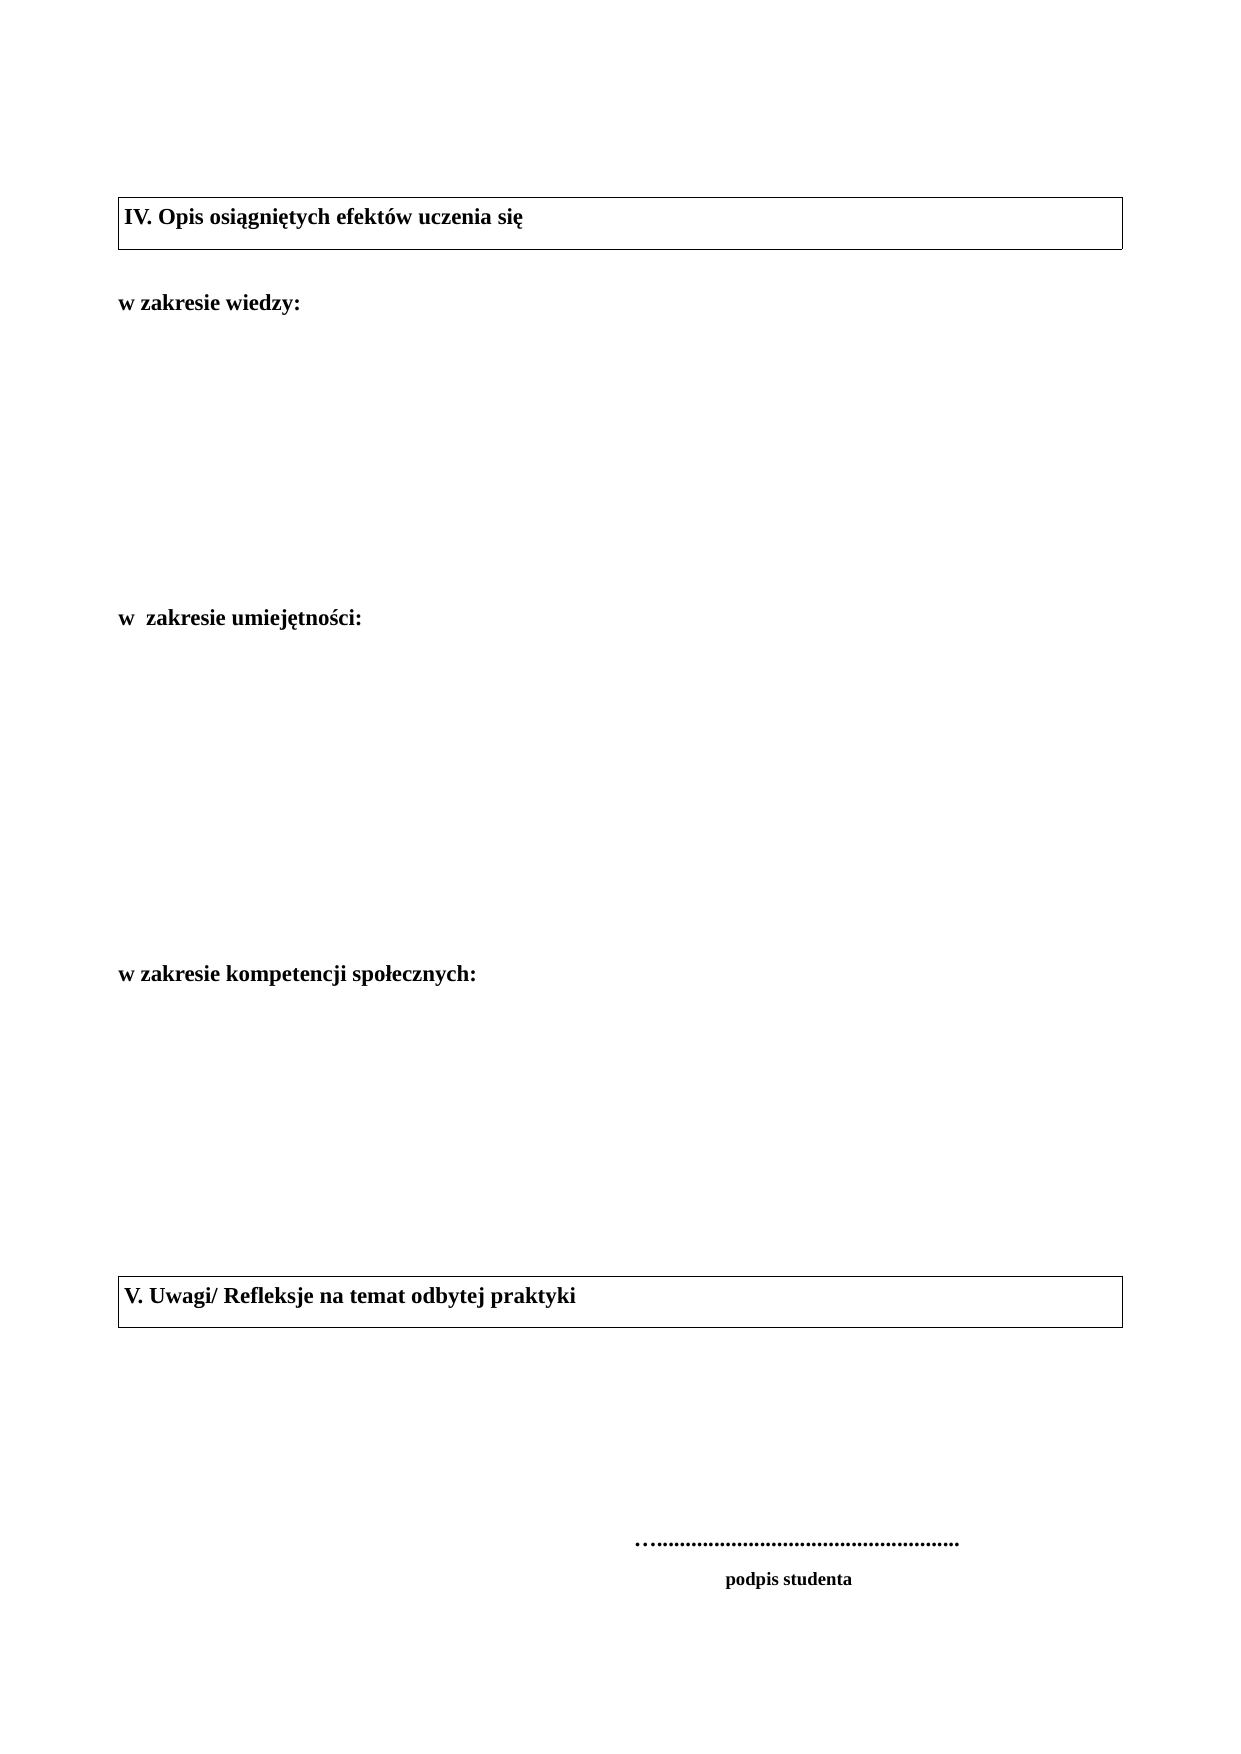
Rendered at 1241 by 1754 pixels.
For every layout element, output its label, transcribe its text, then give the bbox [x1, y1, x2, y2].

text w zakresie wiedzy: [118, 288, 1122, 315]
table_header V. Uwagi/ Refleksje na temat odbytej praktyki [119, 1277, 1122, 1327]
text w zakresie kompetencji społecznych: [118, 960, 1122, 986]
text podpis studenta [118, 1564, 1122, 1591]
text …..................................................... [118, 1525, 1122, 1551]
text w zakresie umiejętności: [118, 604, 1122, 631]
table_header IV. Opis osiągniętych efektów uczenia się [119, 198, 1122, 248]
